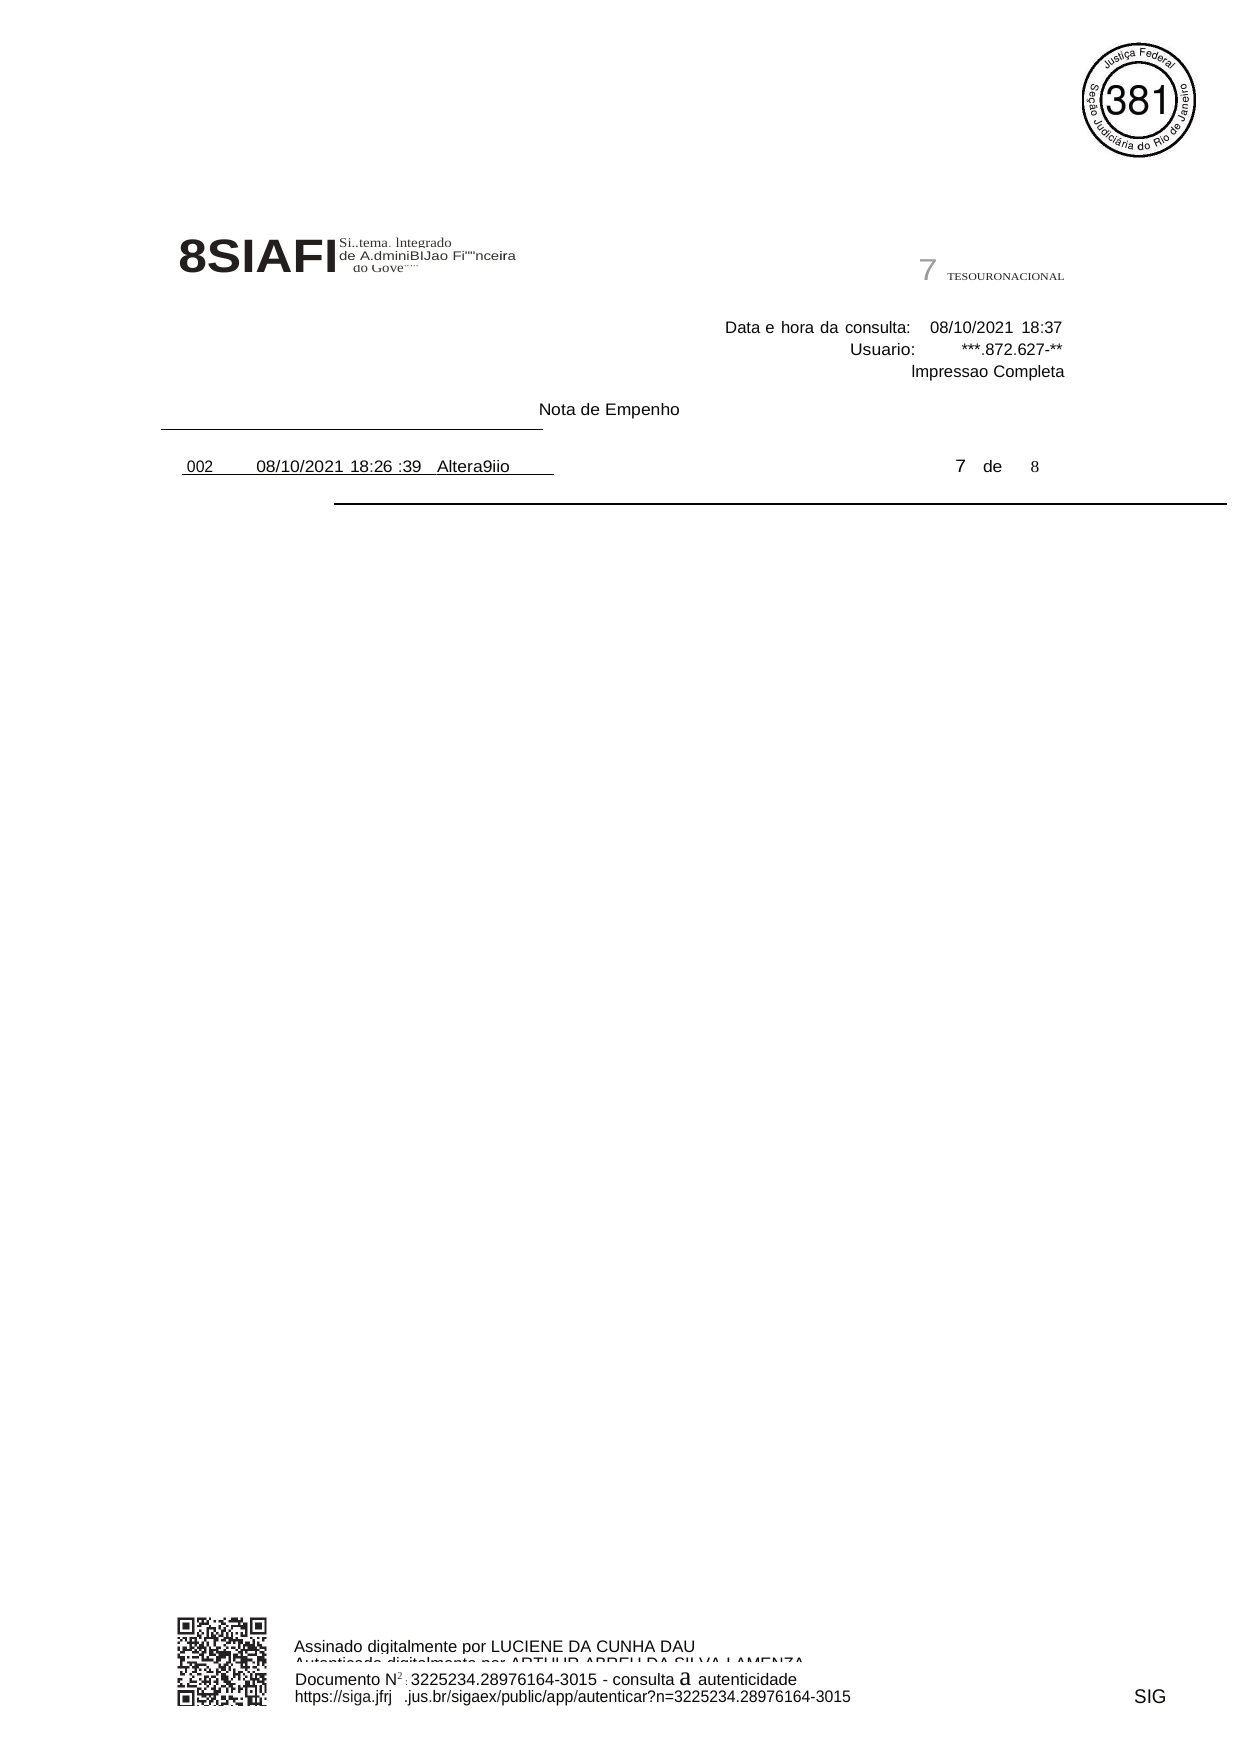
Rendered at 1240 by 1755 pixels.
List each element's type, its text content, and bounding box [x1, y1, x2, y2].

text 002 08/10/2021 18:26 :39 Altera9iio 7 de 8 [182, 457, 1212, 478]
